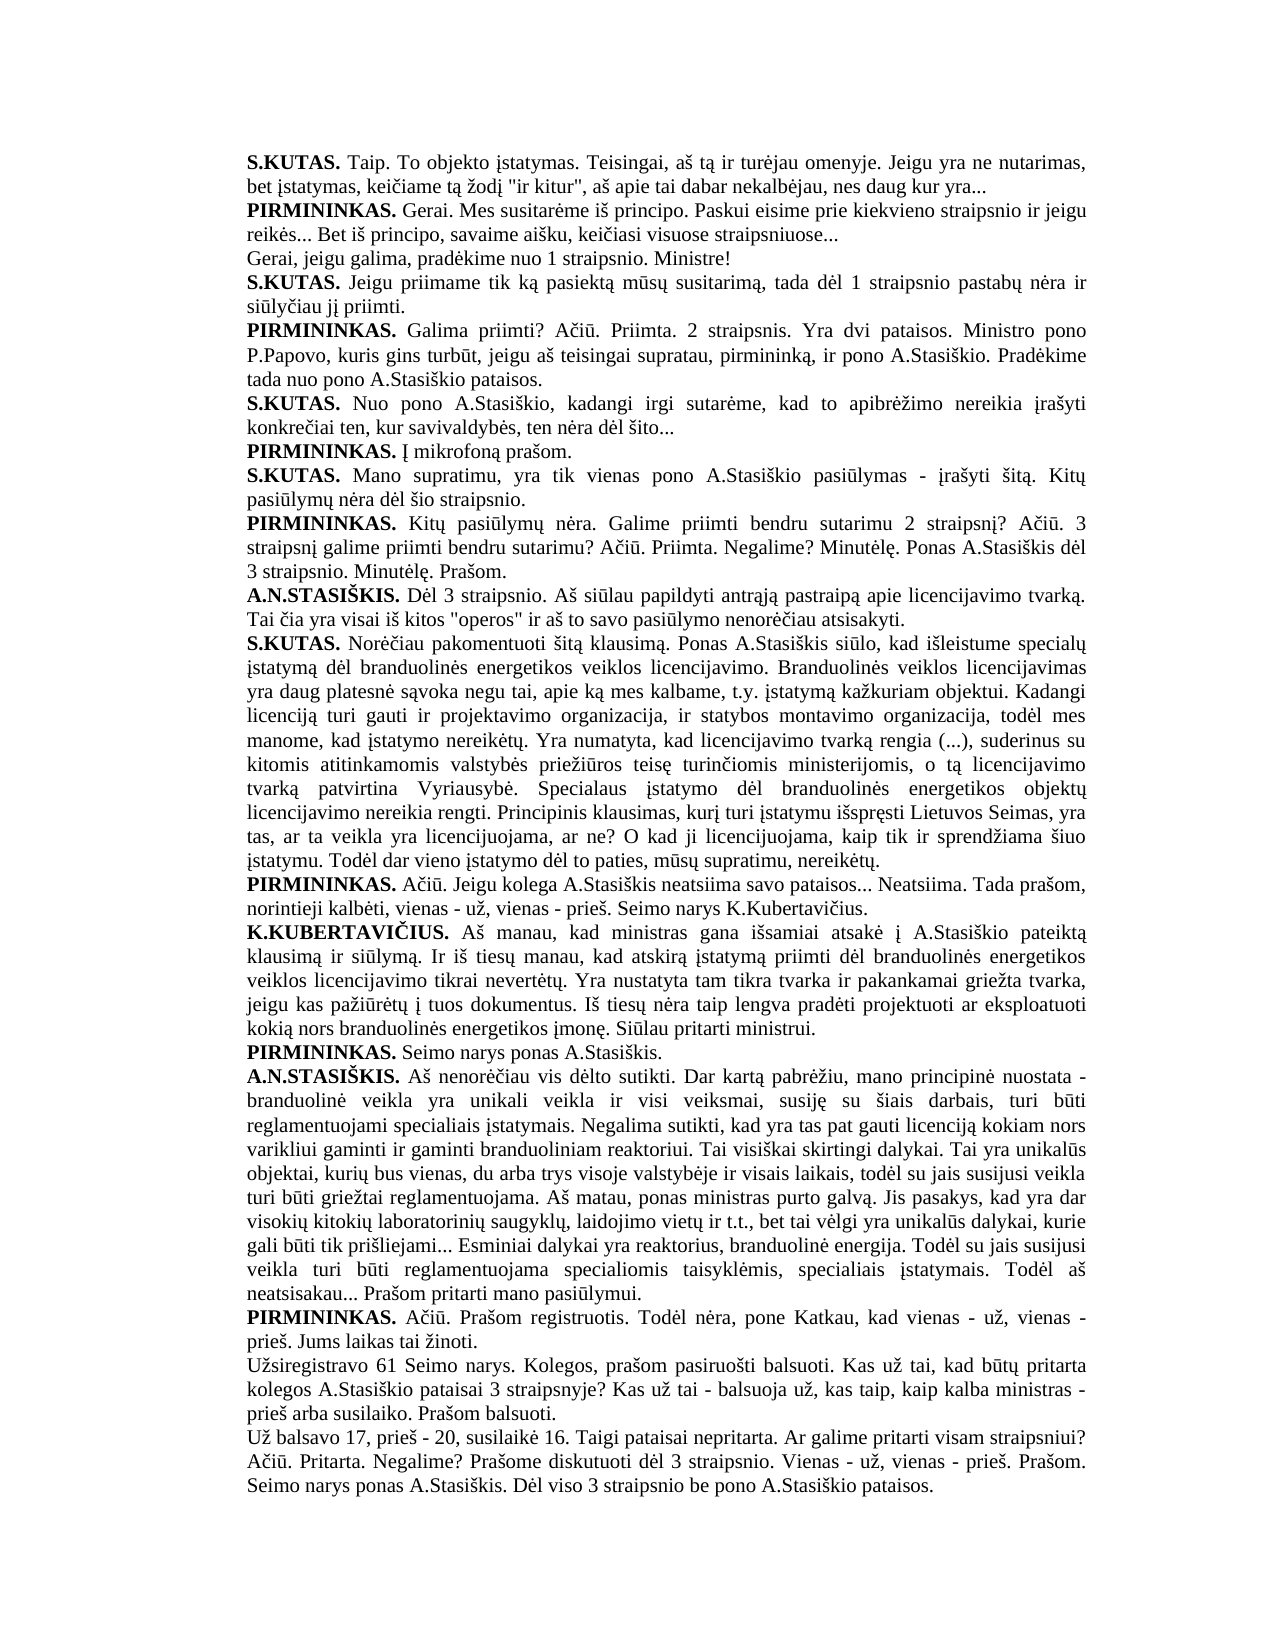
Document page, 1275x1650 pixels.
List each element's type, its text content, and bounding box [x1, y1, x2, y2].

text PIRMININKAS. Ačiū. Jeigu kolega A.Stasiškis neatsiima savo pataisos... Neatsiima. Tada prašom, norintieji kalbėti, vienas - už, vienas - prieš. Seimo narys K.Kubertavičius. [247, 872, 1087, 920]
text S.KUTAS. Nuo pono A.Stasiškio, kadangi irgi sutarėme, kad to apibrėžimo nereikia įrašyti konkrečiai ten, kur savivaldybės, ten nėra dėl šito... [247, 391, 1087, 439]
text A.N.STASIŠKIS. Aš nenorėčiau vis dėlto sutikti. Dar kartą pabrėžiu, mano principinė nuostata - branduolinė veikla yra unikali veikla ir visi veiksmai, susiję su šiais darbais, turi būti reglamentuojami specialiais įstatymais. Negalima sutikti, kad yra tas pat gauti licenciją kokiam nors varikliui gaminti ir gaminti branduoliniam reaktoriui. Tai visiškai skirtingi dalykai. Tai yra unikalūs objektai, kurių bus vienas, du arba trys visoje valstybėje ir visais laikais, todėl su jais susijusi veikla turi būti griežtai reglamentuojama. Aš matau, ponas ministras purto galvą. Jis pasakys, kad yra dar visokių kitokių laboratorinių saugyklų, laidojimo vietų ir t.t., bet tai vėlgi yra unikalūs dalykai, kurie gali būti tik prišliejami... Esminiai dalykai yra reaktorius, branduolinė energija. Todėl su jais susijusi veikla turi būti reglamentuojama specialiomis taisyklėmis, specialiais įstatymais. Todėl aš neatsisakau... Prašom pritarti mano pasiūlymui. [247, 1064, 1087, 1305]
text PIRMININKAS. Gerai. Mes susitarėme iš principo. Paskui eisime prie kiekvieno straipsnio ir jeigu reikės... Bet iš principo, savaime aišku, keičiasi visuose straipsniuose... [247, 198, 1087, 246]
text PIRMININKAS. Ačiū. Prašom registruotis. Todėl nėra, pone Katkau, kad vienas - už, vienas - prieš. Jums laikas tai žinoti. [247, 1305, 1087, 1353]
text S.KUTAS. Norėčiau pakomentuoti šitą klausimą. Ponas A.Stasiškis siūlo, kad išleistume specialų įstatymą dėl branduolinės energetikos veiklos licencijavimo. Branduolinės veiklos licencijavimas yra daug platesnė sąvoka negu tai, apie ką mes kalbame, t.y. įstatymą kažkuriam objektui. Kadangi licenciją turi gauti ir projektavimo organizacija, ir statybos montavimo organizacija, todėl mes manome, kad įstatymo nereikėtų. Yra numatyta, kad licencijavimo tvarką rengia (...), suderinus su kitomis atitinkamomis valstybės priežiūros teisę turinčiomis ministerijomis, o tą licencijavimo tvarką patvirtina Vyriausybė. Specialaus įstatymo dėl branduolinės energetikos objektų licencijavimo nereikia rengti. Principinis klausimas, kurį turi įstatymu išspręsti Lietuvos Seimas, yra tas, ar ta veikla yra licencijuojama, ar ne? O kad ji licencijuojama, kaip tik ir sprendžiama šiuo įstatymu. Todėl dar vieno įstatymo dėl to paties, mūsų supratimu, nereikėtų. [247, 631, 1087, 872]
text PIRMININKAS. Kitų pasiūlymų nėra. Galime priimti bendru sutarimu 2 straipsnį? Ačiū. 3 straipsnį galime priimti bendru sutarimu? Ačiū. Priimta. Negalime? Minutėlę. Ponas A.Stasiškis dėl 3 straipsnio. Minutėlę. Prašom. [247, 511, 1087, 583]
text PIRMININKAS. Seimo narys ponas A.Stasiškis. [247, 1040, 1087, 1064]
text PIRMININKAS. Galima priimti? Ačiū. Priimta. 2 straipsnis. Yra dvi pataisos. Ministro pono P.Papovo, kuris gins turbūt, jeigu aš teisingai supratau, pirmininką, ir pono A.Stasiškio. Pradėkime tada nuo pono A.Stasiškio pataisos. [247, 318, 1087, 391]
text Už balsavo 17, prieš - 20, susilaikė 16. Taigi pataisai nepritarta. Ar galime pritarti visam straipsniui? Ačiū. Pritarta. Negalime? Prašome diskutuoti dėl 3 straipsnio. Vienas - už, vienas - prieš. Prašom. Seimo narys ponas A.Stasiškis. Dėl viso 3 straipsnio be pono A.Stasiškio pataisos. [247, 1425, 1087, 1497]
text A.N.STASIŠKIS. Dėl 3 straipsnio. Aš siūlau papildyti antrąją pastraipą apie licencijavimo tvarką. Tai čia yra visai iš kitos "operos" ir aš to savo pasiūlymo nenorėčiau atsisakyti. [247, 583, 1087, 631]
text PIRMININKAS. Į mikrofoną prašom. [247, 439, 1087, 463]
text S.KUTAS. Mano supratimu, yra tik vienas pono A.Stasiškio pasiūlymas - įrašyti šitą. Kitų pasiūlymų nėra dėl šio straipsnio. [247, 463, 1087, 511]
text Užsiregistravo 61 Seimo narys. Kolegos, prašom pasiruošti balsuoti. Kas už tai, kad būtų pritarta kolegos A.Stasiškio pataisai 3 straipsnyje? Kas už tai - balsuoja už, kas taip, kaip kalba ministras - prieš arba susilaiko. Prašom balsuoti. [247, 1353, 1087, 1425]
text S.KUTAS. Jeigu priimame tik ką pasiektą mūsų susitarimą, tada dėl 1 straipsnio pastabų nėra ir siūlyčiau jį priimti. [247, 270, 1087, 318]
text K.KUBERTAVIČIUS. Aš manau, kad ministras gana išsamiai atsakė į A.Stasiškio pateiktą klausimą ir siūlymą. Ir iš tiesų manau, kad atskirą įstatymą priimti dėl branduolinės energetikos veiklos licencijavimo tikrai nevertėtų. Yra nustatyta tam tikra tvarka ir pakankamai griežta tvarka, jeigu kas pažiūrėtų į tuos dokumentus. Iš tiesų nėra taip lengva pradėti projektuoti ar eksploatuoti kokią nors branduolinės energetikos įmonę. Siūlau pritarti ministrui. [247, 920, 1087, 1040]
text Gerai, jeigu galima, pradėkime nuo 1 straipsnio. Ministre! [247, 246, 1087, 270]
text S.KUTAS. Taip. To objekto įstatymas. Teisingai, aš tą ir turėjau omenyje. Jeigu yra ne nutarimas, bet įstatymas, keičiame tą žodį "ir kitur", aš apie tai dabar nekalbėjau, nes daug kur yra... [247, 150, 1087, 198]
